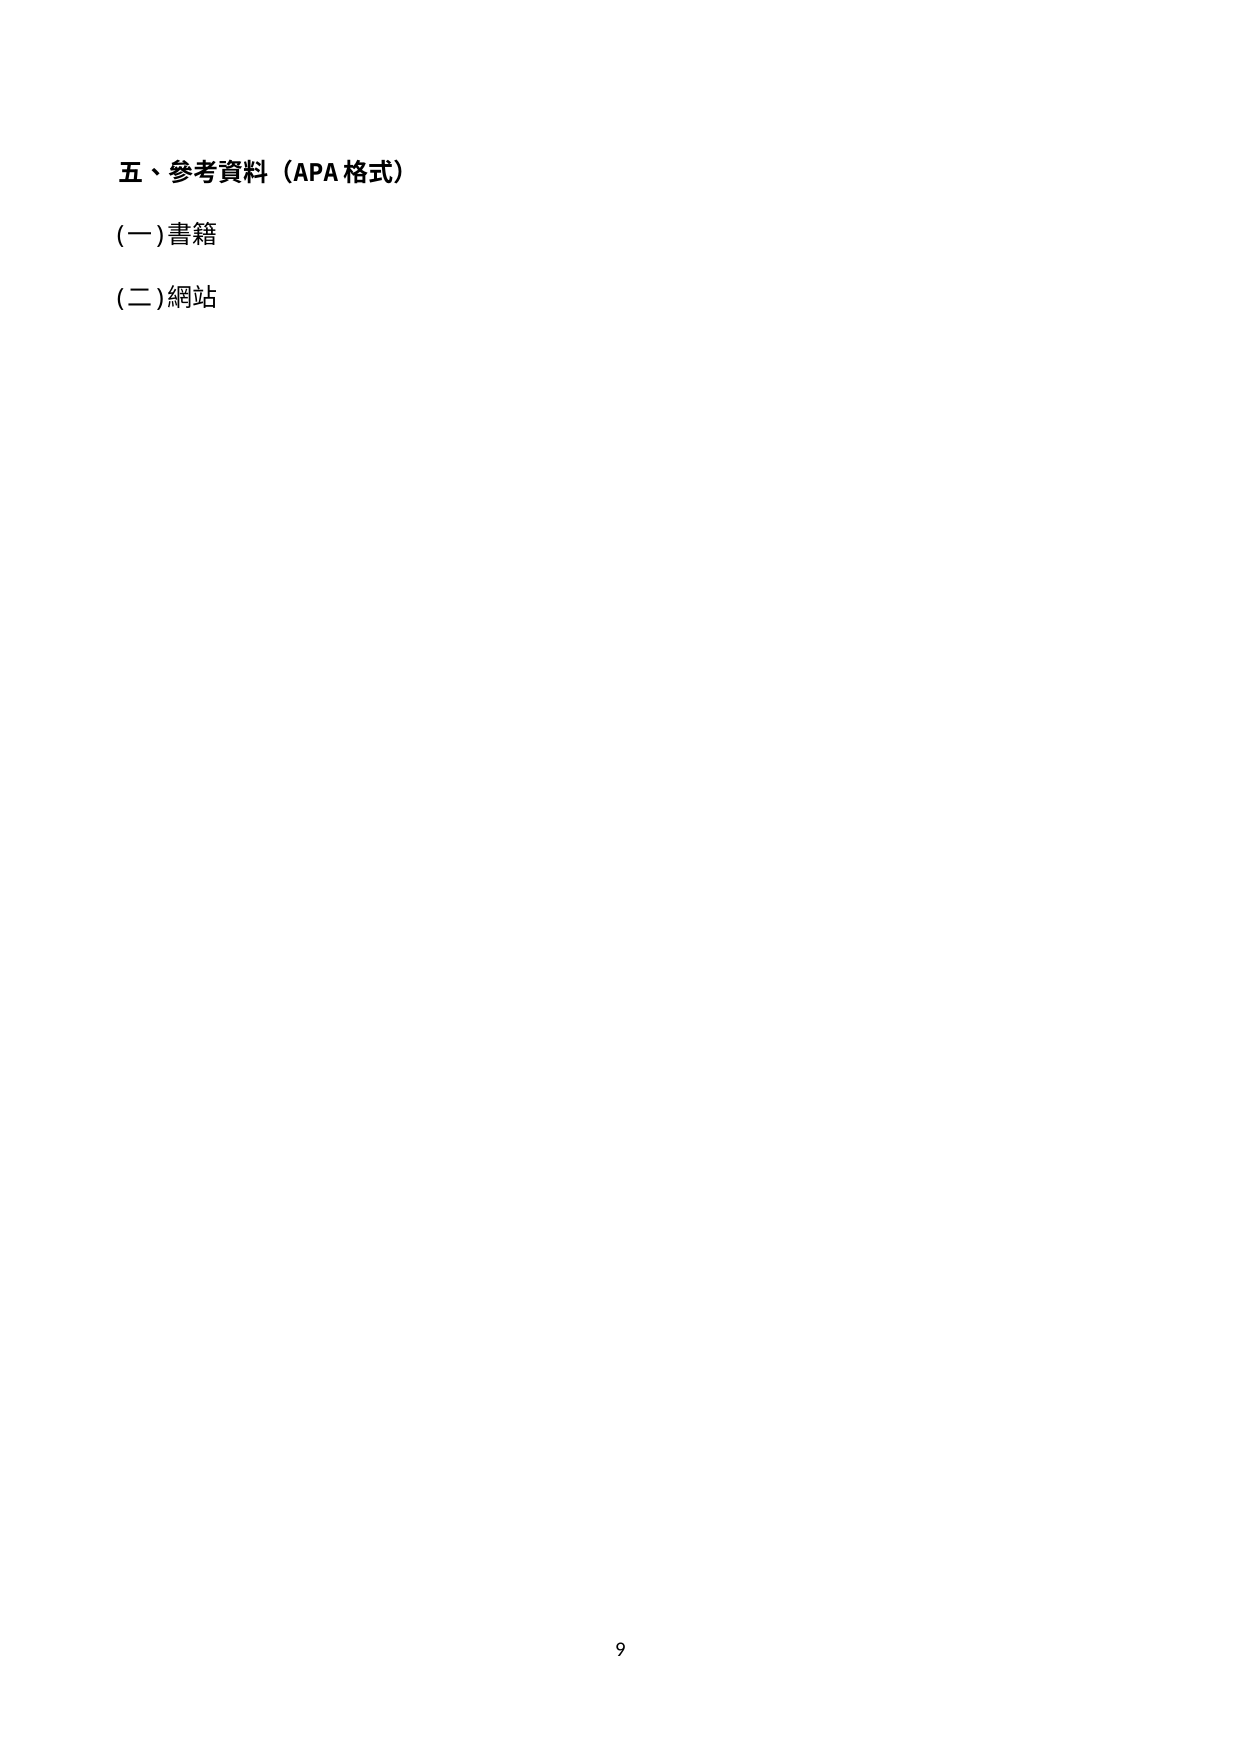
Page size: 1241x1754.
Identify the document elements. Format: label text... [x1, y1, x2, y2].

text (一)書籍 [113, 191, 1122, 254]
text (二)網站 [113, 254, 1122, 316]
text 五、參考資料（APA格式） [118, 129, 1122, 191]
